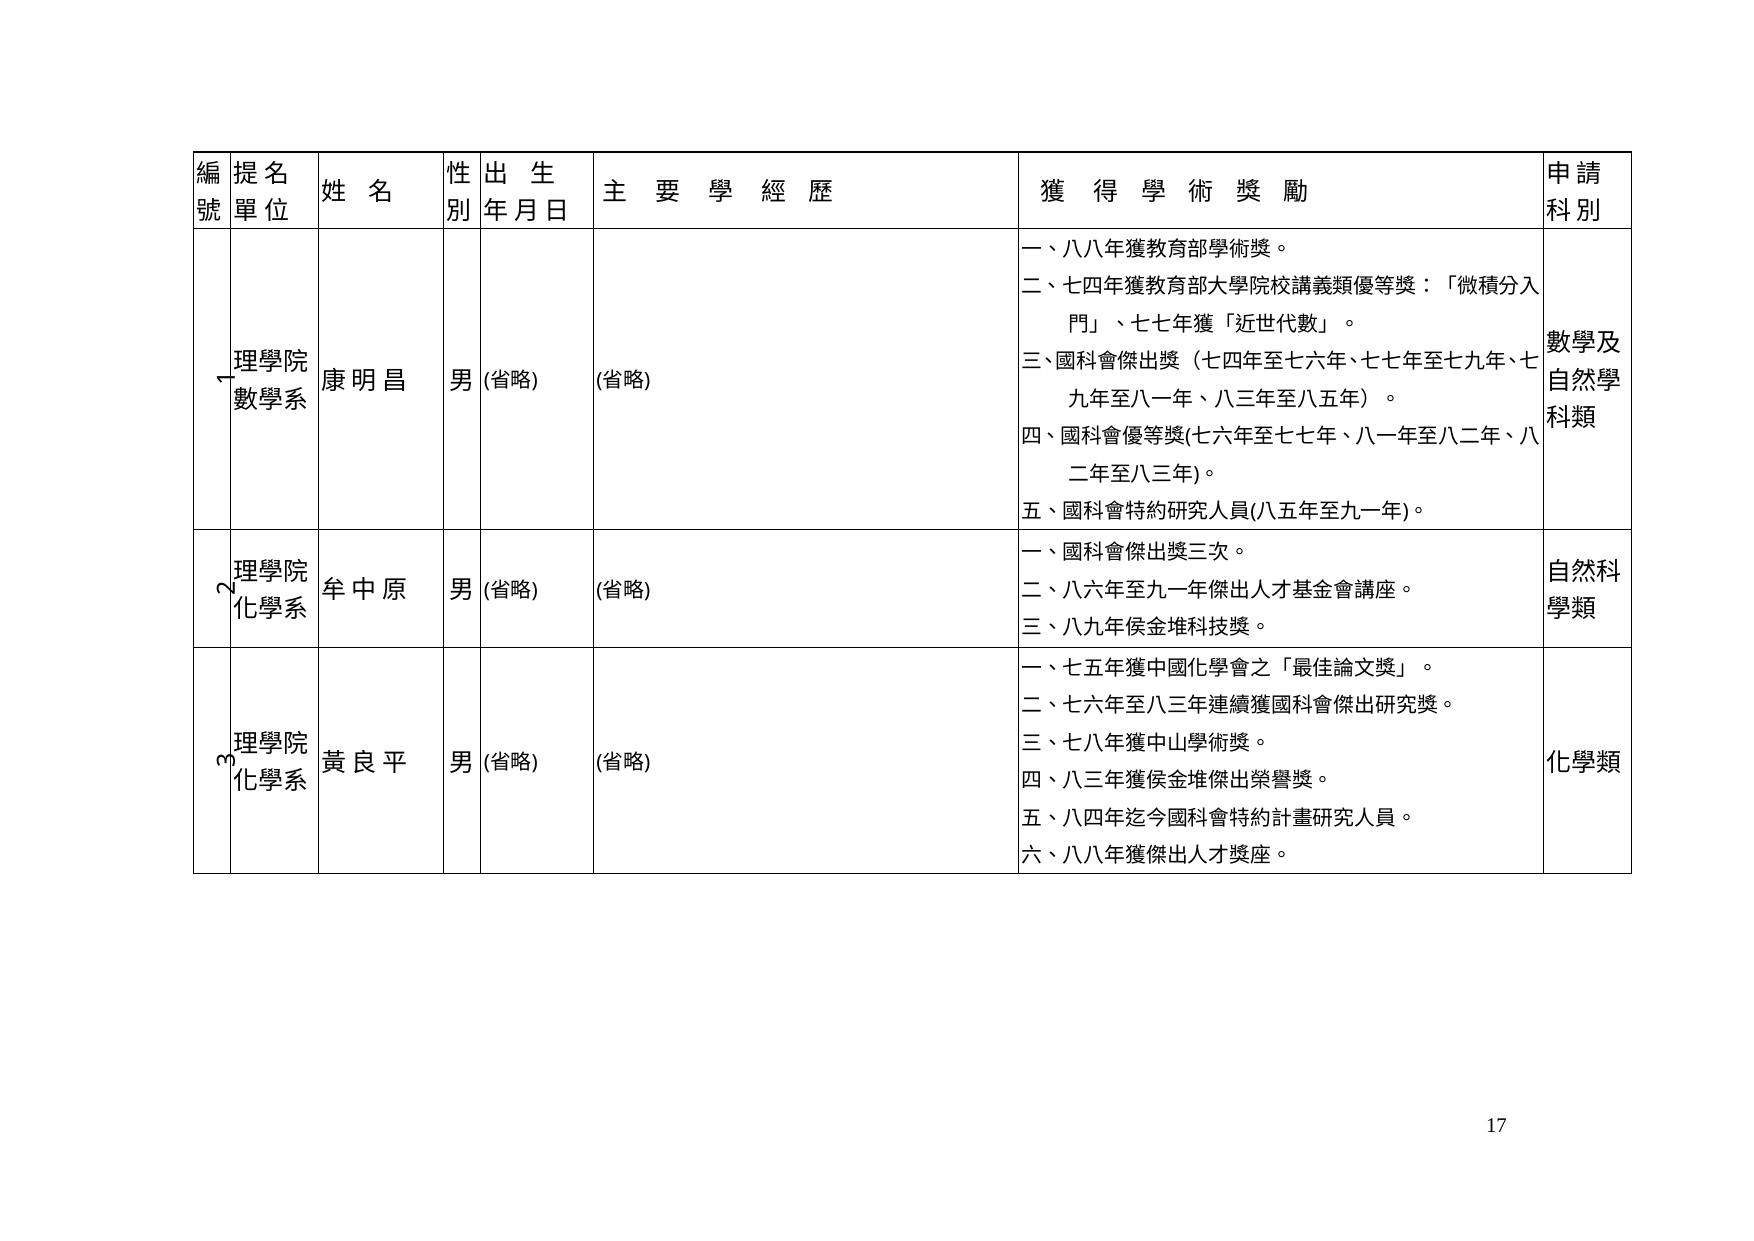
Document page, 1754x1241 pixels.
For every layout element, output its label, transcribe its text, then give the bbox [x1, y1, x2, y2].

table_cell 一、七五年獲中國化學會之「最佳論文獎」。 二、七六年至八三年連續獲國科會傑出研究獎。 三、七八年獲中山學術獎。 四、八三年獲侯金堆傑出榮譽獎。 五、八四年迄今國科會特約計畫研究人員。 六、八八年獲傑出人才獎座。 [1019, 648, 1543, 873]
table_cell 黃 良 平 [319, 648, 443, 873]
table_cell [115, 529, 193, 647]
table_cell 理學院 化學系 [231, 648, 318, 873]
table_cell (省略) [594, 229, 1018, 528]
table_cell 理學院 化學系 [231, 530, 318, 647]
table_cell 2 [194, 530, 230, 647]
table_cell 康 明 昌 [319, 229, 443, 528]
table_cell 1 [194, 229, 230, 528]
table_header 編號 [194, 153, 230, 227]
table_cell 男 [444, 648, 480, 873]
table_cell 自然科學類 [1544, 530, 1631, 647]
table_cell (省略) [594, 530, 1018, 647]
table_cell [115, 647, 193, 873]
table_cell 一、國科會傑出獎三次。 二、八六年至九一年傑出人才基金會講座。 三、八九年侯金堆科技獎。 [1019, 530, 1543, 647]
table_cell 男 [444, 229, 480, 528]
table_cell 理學院 數學系 [231, 229, 318, 528]
table_cell 3 [194, 648, 230, 873]
table_header 獲 得 學 術 獎 勵 [1019, 153, 1543, 227]
table_cell 化學類 [1544, 648, 1631, 873]
table_header 申 請 科 別 [1544, 153, 1631, 227]
table_header [115, 151, 193, 227]
table_cell (省略) [481, 530, 593, 647]
table_header 主 要 學 經 歷 [594, 153, 1018, 227]
table_cell [115, 228, 193, 528]
table_cell 數學及自然學科類 [1544, 229, 1631, 528]
table_header 提 名 單 位 [231, 153, 318, 227]
table_cell (省略) [594, 648, 1018, 873]
table_cell (省略) [481, 229, 593, 528]
table_cell 一、八八年獲教育部學術獎。 二、七四年獲教育部大學院校講義類優等獎：「微積分入門」、七七年獲「近世代數」。 三、國科會傑出獎（七四年至七六年、七七年至七九年、七九年至八一年、八三年至八五年）。 四、國科會優等獎(七六年至七七年、八一年至八二年、八二年至八三年)。 五、國科會特約研究人員(八五年至九一年)。 [1019, 229, 1543, 528]
table_header 性別 [444, 153, 480, 227]
table_cell 男 [444, 530, 480, 647]
table_header 出 生 年 月 日 [481, 153, 593, 227]
table_cell 牟 中 原 [319, 530, 443, 647]
table_cell (省略) [481, 648, 593, 873]
table_header 姓 名 [319, 153, 443, 227]
